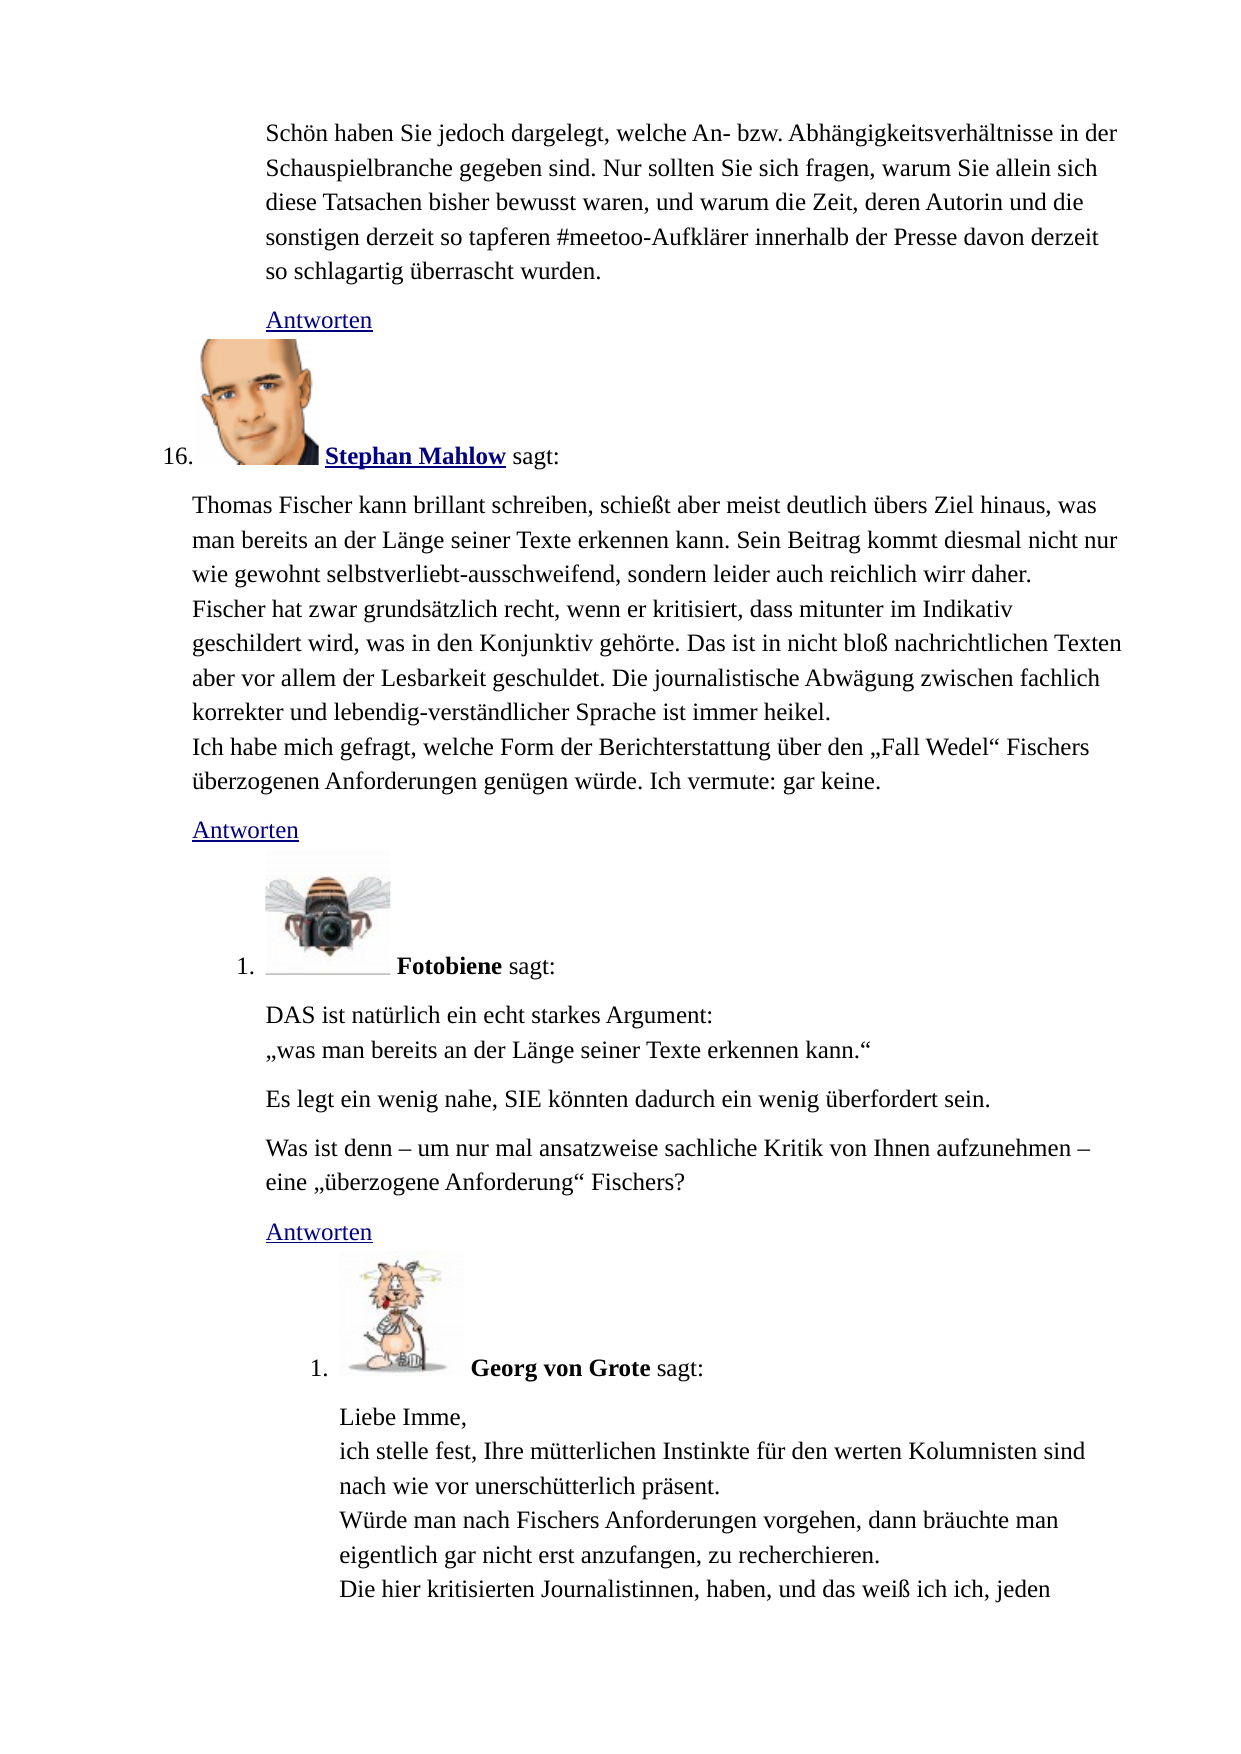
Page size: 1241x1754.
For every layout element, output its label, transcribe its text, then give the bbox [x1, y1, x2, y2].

list Antworten [236, 1217, 1122, 1245]
list Antworten [236, 305, 1122, 334]
list Thomas Fischer kann brillant schreiben, schießt aber meist deutlich übers Ziel hinaus, was man bereits an der Länge seiner Texte erkennen kann. Sein Beitrag kommt diesmal nicht nur wie gewohnt selbstverliebt-ausschweifend, sondern leider auch reichlich wirr daher. Fischer hat zwar grundsätzlich recht, wenn er kritisiert, dass mitunter im Indikativ geschildert wird, was in den Konjunktiv gehörte. Das ist in nicht bloß nachrichtlichen Texten aber vor allem der Lesbarkeit geschuldet. Die journalistische Abwägung zwischen fachlich korrekter und lebendig-verständlicher Sprache ist immer heikel. Ich habe mich gefragt, welche Form der Berichterstattung über den „Fall Wedel“ Fischers überzogenen Anforderungen genügen würde. Ich vermute: gar keine. [162, 490, 1122, 795]
picture [265, 849, 391, 975]
picture [339, 1251, 464, 1376]
list DAS ist natürlich ein echt starkes Argument: „was man bereits an der Länge seiner Texte erkennen kann.“ [236, 1000, 1122, 1064]
list Georg von Grote sagt: [309, 1251, 1122, 1381]
list Was ist denn – um nur mal ansatzweise sachliche Kritik von Ihnen aufzunehmen – eine „überzogene Anforderung“ Fischers? [236, 1133, 1122, 1196]
list Liebe Imme, ich stelle fest, Ihre mütterlichen Instinkte für den werten Kolumnisten sind nach wie vor unerschütterlich präsent. Würde man nach Fischers Anforderungen vorgehen, dann bräuchte man eigentlich gar nicht erst anzufangen, zu recherchieren. Die hier kritisierten Journalistinnen, haben, und das weiß ich ich, jeden [309, 1402, 1122, 1603]
picture [193, 339, 319, 465]
list Es legt ein wenig nahe, SIE könnten dadurch ein wenig überfordert sein. [236, 1084, 1122, 1113]
list Stephan Mahlow sagt: [162, 339, 1122, 470]
list Fotobiene sagt: [236, 850, 1122, 980]
list Antworten [162, 815, 1122, 844]
list Schön haben Sie jedoch dargelegt, welche An- bzw. Abhängigkeitsverhältnisse in der Schauspielbranche gegeben sind. Nur sollten Sie sich fragen, warum Sie allein sich diese Tatsachen bisher bewusst waren, und warum die Zeit, deren Autorin und die sonstigen derzeit so tapferen #meetoo-Aufklärer innerhalb der Presse davon derzeit so schlagartig überrascht wurden. [236, 118, 1122, 285]
